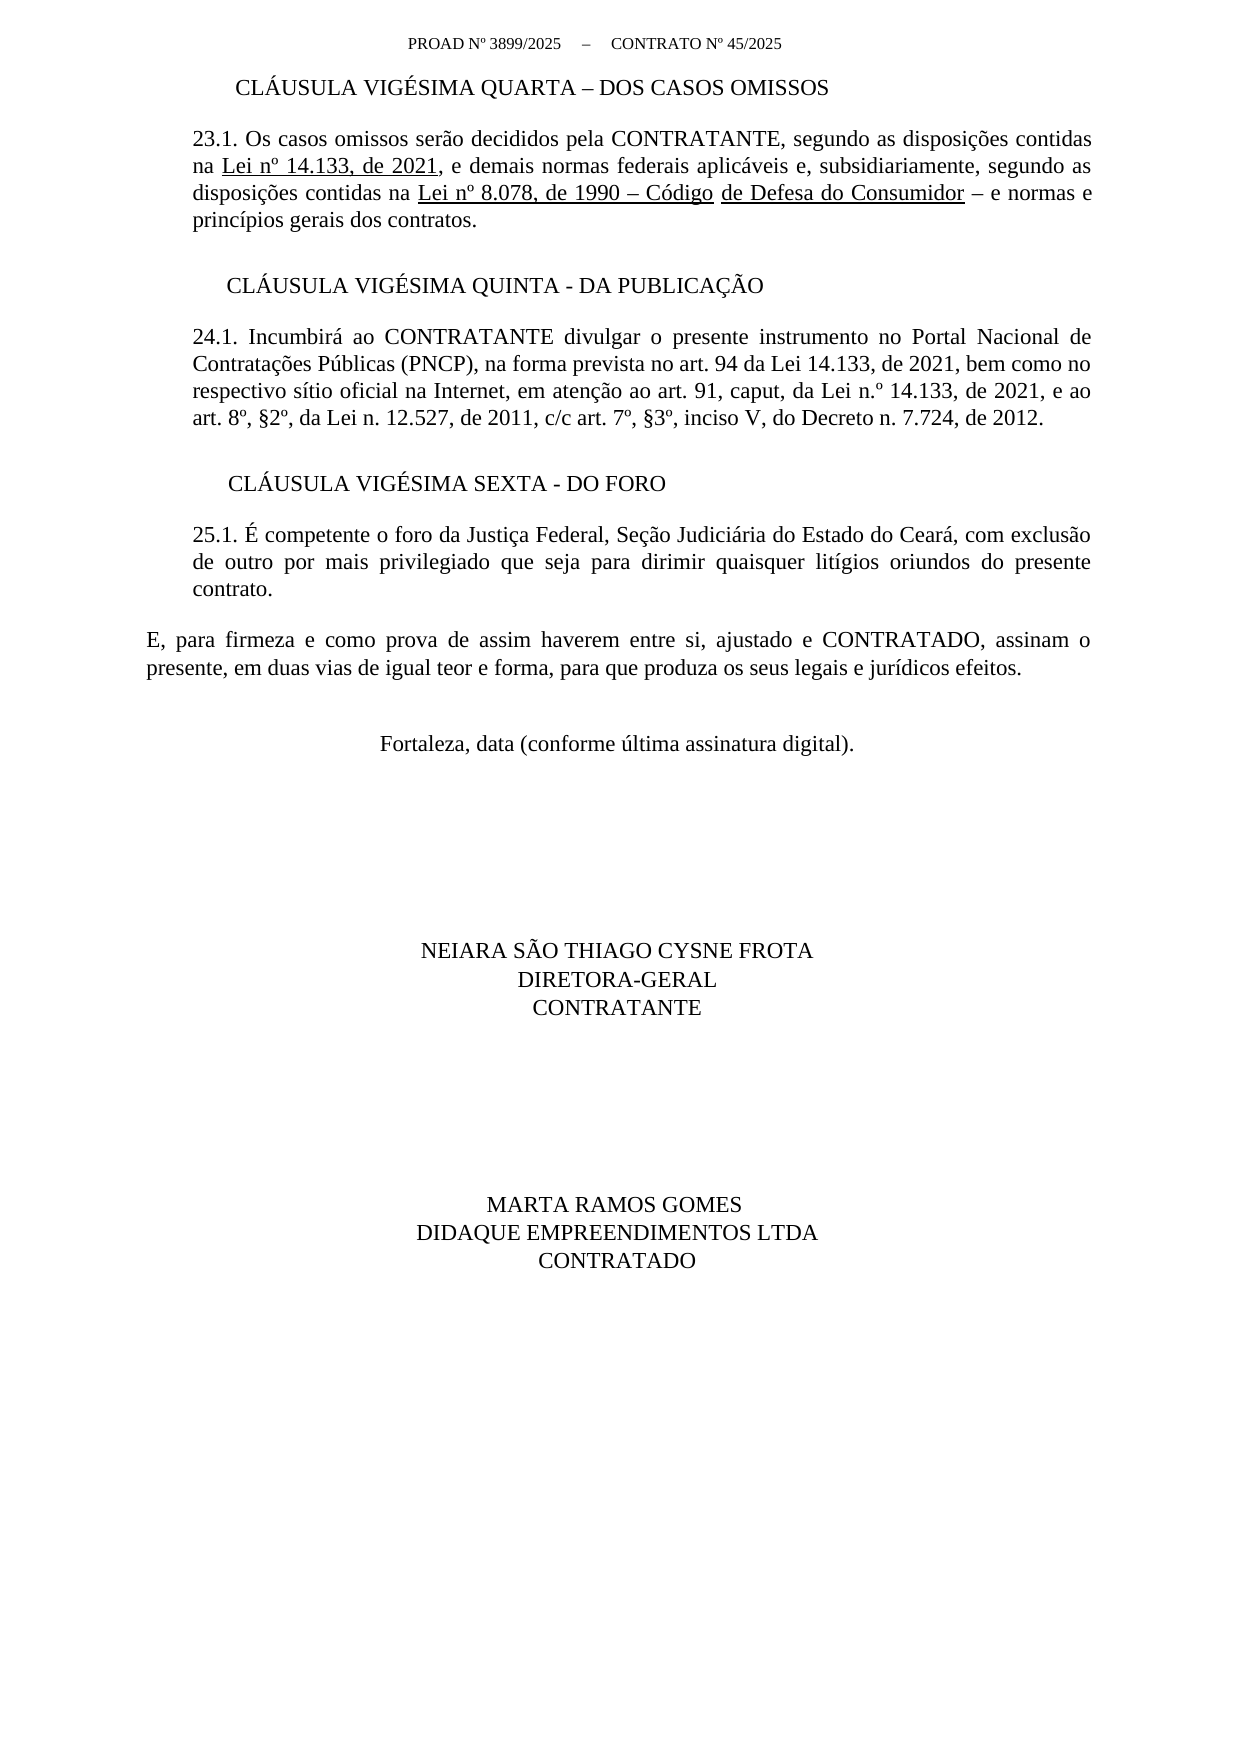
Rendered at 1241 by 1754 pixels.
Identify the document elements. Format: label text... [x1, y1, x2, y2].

text DIRETORA-GERAL [148, 966, 1093, 992]
subtitle CLÁUSULA VIGÉSIMA QUINTA - DA PUBLICAÇÃO [146, 272, 1093, 298]
text 24.1. Incumbirá ao CONTRATANTE divulgar o presente instrumento no Portal Nacional de Contratações Públicas (PNCP), na forma prevista no art. 94 da Lei 14.133, de 2021, bem como no respectivo sítio oficial na Internet, em atenção ao art. 91, caput, da Lei n.º 14.133, de 2021, e ao art. 8º, §2º, da Lei n. 12.527, de 2011, c/c art. 7º, §3º, inciso V, do Decreto n. 7.724, de 2012. [192, 323, 1093, 431]
text NEIARA SÃO THIAGO CYSNE FROTA [321, 937, 919, 964]
text E, para firmeza e como prova de assim haverem entre si, ajustado e CONTRATADO, assinam o presente, em duas vias de igual teor e forma, para que produza os seus legais e jurídicos efeitos. [146, 626, 1093, 680]
text 23.1. Os casos omissos serão decididos pela CONTRATANTE, segundo as disposições contidas na Lei nº 14.133, de 2021, e demais normas federais aplicáveis e, subsidiariamente, segundo as disposições contidas na Lei nº 8.078, de 1990 – Código de Defesa do Consumidor – e normas e princípios gerais dos contratos. [192, 125, 1093, 233]
subtitle CLÁUSULA VIGÉSIMA SEXTA - DO FORO [146, 470, 1093, 496]
text CONTRATADO [321, 1248, 918, 1274]
subtitle CLÁUSULA VIGÉSIMA QUARTA – DOS CASOS OMISSOS [146, 74, 1093, 100]
text CONTRATANTE [321, 994, 918, 1020]
text DIDAQUE EMPREENDIMENTOS LTDA [148, 1219, 1092, 1246]
text MARTA RAMOS GOMES [321, 1191, 918, 1217]
text Fortaleza, data (conforme última assinatura digital). [148, 730, 1093, 757]
text 25.1. É competente o foro da Justiça Federal, Seção Judiciária do Estado do Ceará, com exclusão de outro por mais privilegiado que seja para dirimir quaisquer litígios oriundos do presente contrato. [192, 521, 1093, 602]
